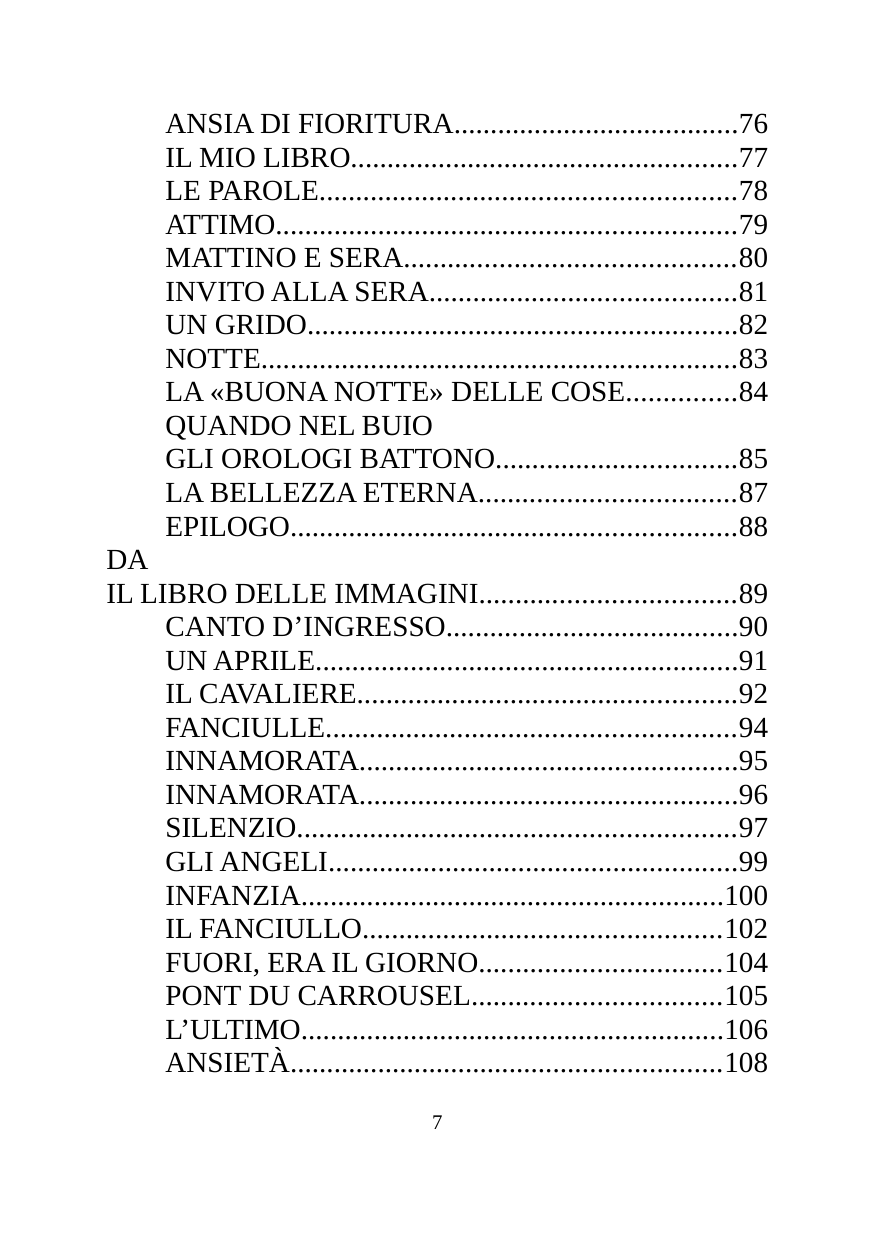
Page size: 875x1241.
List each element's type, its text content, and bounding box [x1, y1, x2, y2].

text INVITO ALLA SERA 81 [165, 274, 768, 307]
text CANTO D’INGRESSO 90 [165, 609, 768, 643]
text QUANDO NEL BUIO GLI OROLOGI BATTONO.... 85 [165, 408, 768, 475]
text INNAMORATA 96 [165, 777, 768, 811]
text FUORI, ERA IL GIORNO.... 104 [165, 945, 768, 978]
text IL CAVALIERE 92 [165, 676, 768, 710]
text LE PAROLE 78 [165, 173, 768, 207]
text DA IL LIBRO DELLE IMMAGINI 89 [106, 542, 768, 609]
text UN GRIDO 82 [165, 307, 768, 341]
text PONT DU CARROUSEL 105 [165, 978, 768, 1012]
text EPILOGO 88 [165, 509, 768, 542]
text ANSIETÀ 108 [165, 1045, 768, 1079]
text LA BELLEZZA ETERNA 87 [165, 475, 768, 509]
text INNAMORATA 95 [165, 743, 768, 777]
text ATTIMO 79 [165, 207, 768, 240]
text LA «BUONA NOTTE» DELLE COSE 84 [165, 374, 768, 408]
text IL MIO LIBRO 77 [165, 140, 768, 173]
text NOTTE 83 [165, 341, 768, 374]
text INFANZIA 100 [165, 878, 768, 911]
text IL FANCIULLO 102 [165, 911, 768, 945]
text SILENZIO 97 [165, 811, 768, 844]
text FANCIULLE 94 [165, 710, 768, 743]
text GLI ANGELI 99 [165, 844, 768, 878]
text L’ULTIMO 106 [165, 1012, 768, 1045]
text UN APRILE 91 [165, 643, 768, 676]
text MATTINO E SERA 80 [165, 240, 768, 274]
text ANSIA DI FIORITURA 76 [165, 106, 768, 140]
